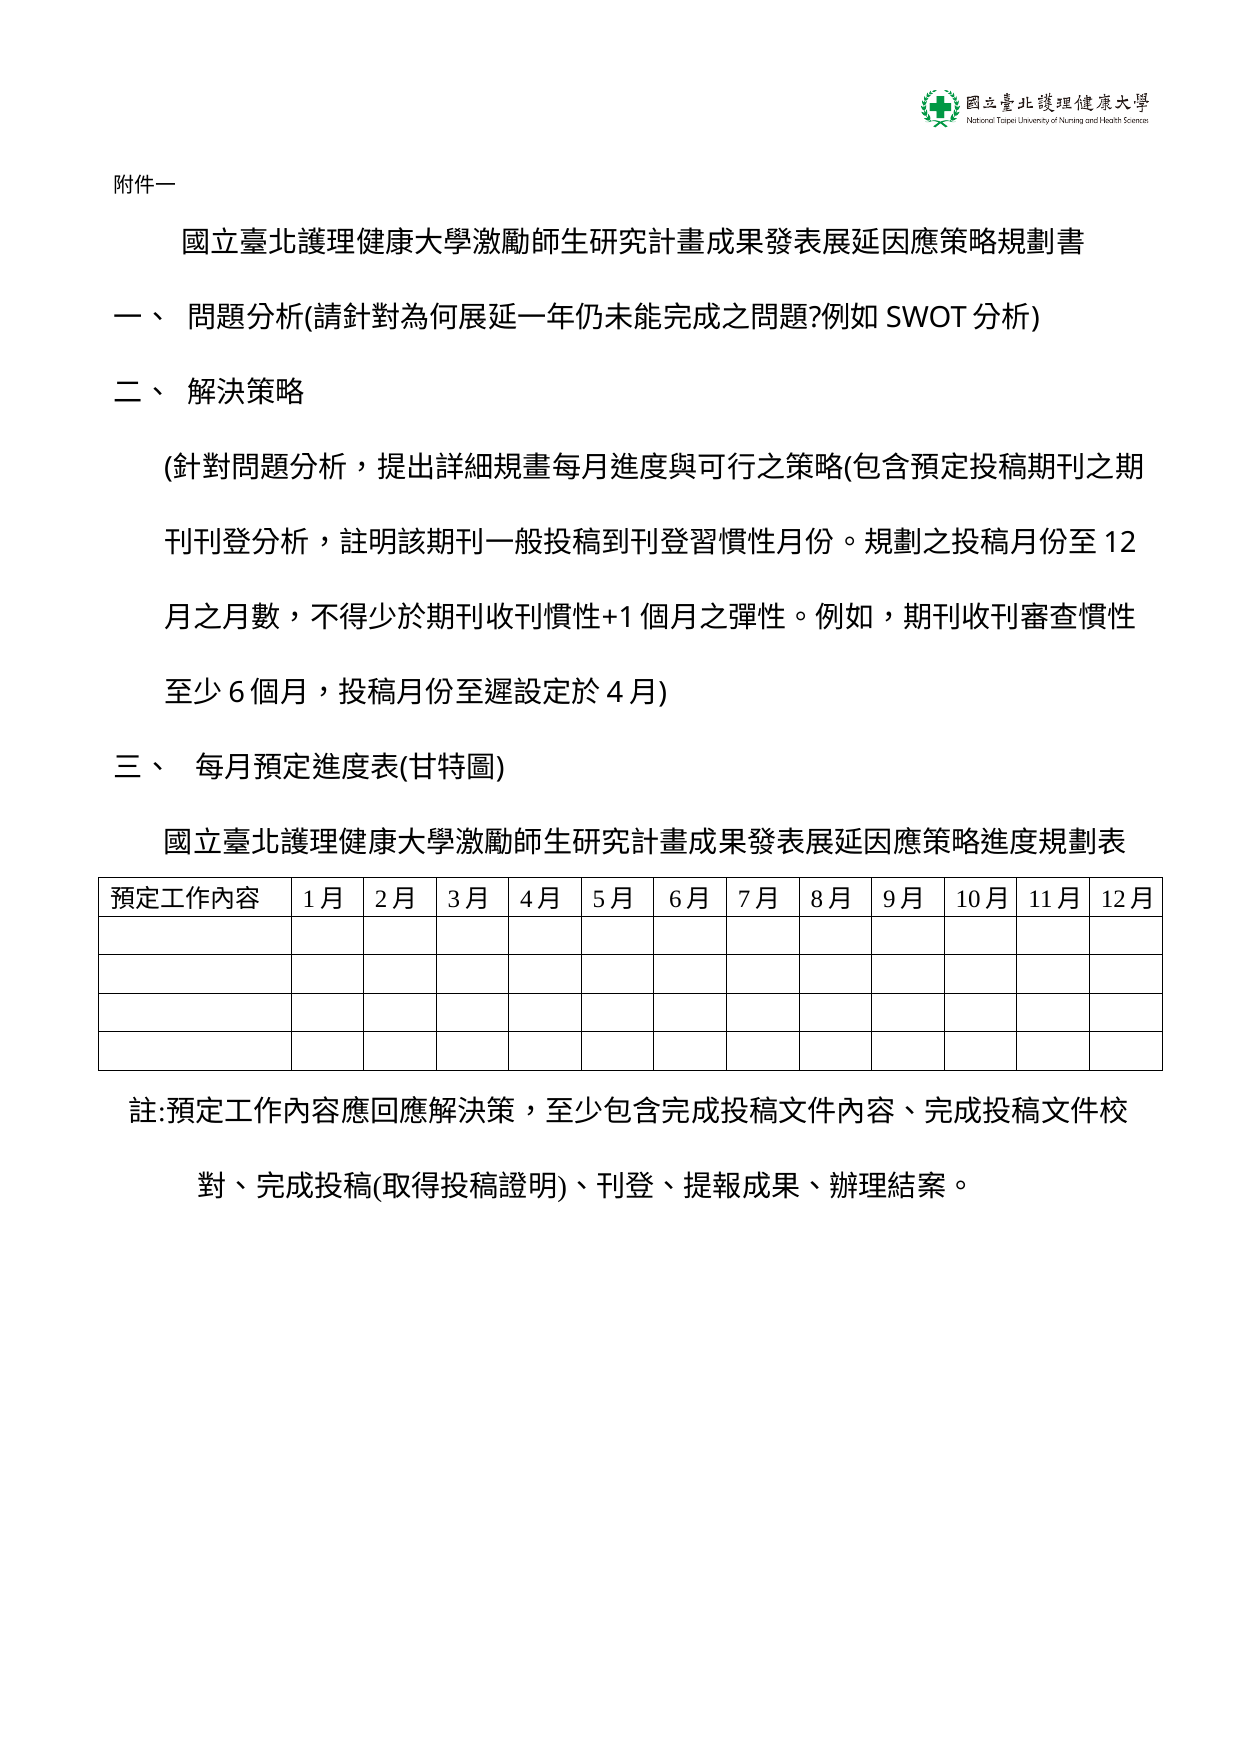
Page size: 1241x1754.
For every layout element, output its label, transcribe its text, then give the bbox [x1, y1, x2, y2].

text 註:預定工作內容應回應解決策，至少包含完成投稿文件內容、完成投稿文件校對、完成投稿(取得投稿證明)、刊登、提報成果、辦理結案。 [128, 1071, 1147, 1221]
table_cell [292, 917, 363, 954]
table_cell [1017, 994, 1089, 1031]
table_cell [437, 917, 508, 954]
table_cell [1017, 955, 1089, 993]
table_header 11月 [1017, 878, 1089, 916]
table_header 7月 [727, 878, 799, 916]
table_cell [509, 955, 581, 993]
table_header 8月 [800, 878, 871, 916]
table_cell [654, 1032, 726, 1070]
table_cell [582, 917, 653, 954]
table_header 1月 [292, 878, 363, 916]
table_cell [727, 955, 799, 993]
table_cell [582, 1032, 653, 1070]
table_cell [654, 994, 726, 1031]
table_header 2月 [364, 878, 436, 916]
table_cell [364, 994, 436, 1031]
table_cell [582, 955, 653, 993]
table_cell [99, 955, 291, 993]
table_cell [99, 994, 291, 1031]
table_header 4月 [509, 878, 581, 916]
list 每月預定進度表(甘特圖) [114, 727, 1152, 802]
table_header 預定工作內容 [99, 878, 291, 916]
table_cell [509, 994, 581, 1031]
table_cell [437, 1032, 508, 1070]
table_header 10月 [945, 878, 1016, 916]
table_cell [1090, 917, 1162, 954]
table_cell [364, 917, 436, 954]
table_cell [945, 1032, 1016, 1070]
table_cell [1017, 1032, 1089, 1070]
list 問題分析(請針對為何展延一年仍未能完成之問題?例如SWOT分析) [114, 277, 1152, 352]
table_cell [1017, 917, 1089, 954]
table_cell [800, 994, 871, 1031]
picture [918, 88, 1152, 129]
table_cell [872, 955, 944, 993]
table_cell [292, 994, 363, 1031]
table_cell [364, 1032, 436, 1070]
table_header 3月 [437, 878, 508, 916]
table_cell [727, 917, 799, 954]
table_cell [1090, 1032, 1162, 1070]
table_cell [509, 1032, 581, 1070]
table_cell [292, 1032, 363, 1070]
table_cell [945, 955, 1016, 993]
table_cell [1090, 955, 1162, 993]
table_cell [99, 917, 291, 954]
text 附件一 [114, 164, 1152, 202]
table_header 6月 [654, 878, 726, 916]
table_cell [945, 917, 1016, 954]
table_cell [872, 1032, 944, 1070]
table_cell [727, 994, 799, 1031]
table_header 9月 [872, 878, 944, 916]
table_cell [654, 917, 726, 954]
list 國立臺北護理健康大學激勵師生研究計畫成果發表展延因應策略進度規劃表 [164, 802, 1152, 877]
table_cell [509, 917, 581, 954]
table_cell [292, 955, 363, 993]
text 國立臺北護理健康大學激勵師生研究計畫成果發表展延因應策略規劃書 [114, 202, 1152, 277]
table_cell [437, 955, 508, 993]
table_cell [872, 917, 944, 954]
table_cell [582, 994, 653, 1031]
table_cell [800, 1032, 871, 1070]
table_cell [800, 917, 871, 954]
table_cell [364, 955, 436, 993]
list 解決策略 [114, 352, 1152, 427]
table_cell [945, 994, 1016, 1031]
table_cell [727, 1032, 799, 1070]
table_cell [654, 955, 726, 993]
table_header 5月 [582, 878, 653, 916]
table_cell [99, 1032, 291, 1070]
table_cell [800, 955, 871, 993]
table_header 12月 [1090, 878, 1162, 916]
table_cell [872, 994, 944, 1031]
table_cell [437, 994, 508, 1031]
table_cell [1090, 994, 1162, 1031]
list (針對問題分析，提出詳細規畫每月進度與可行之策略(包含預定投稿期刊之期刊刊登分析，註明該期刊一般投稿到刊登習慣性月份。規劃之投稿月份至12月之月數，不得少於期刊收刊慣性+1個月之彈性。例如，期刊收刊審查慣性至少6個月，投稿月份至遲設定於4月) [164, 427, 1152, 727]
